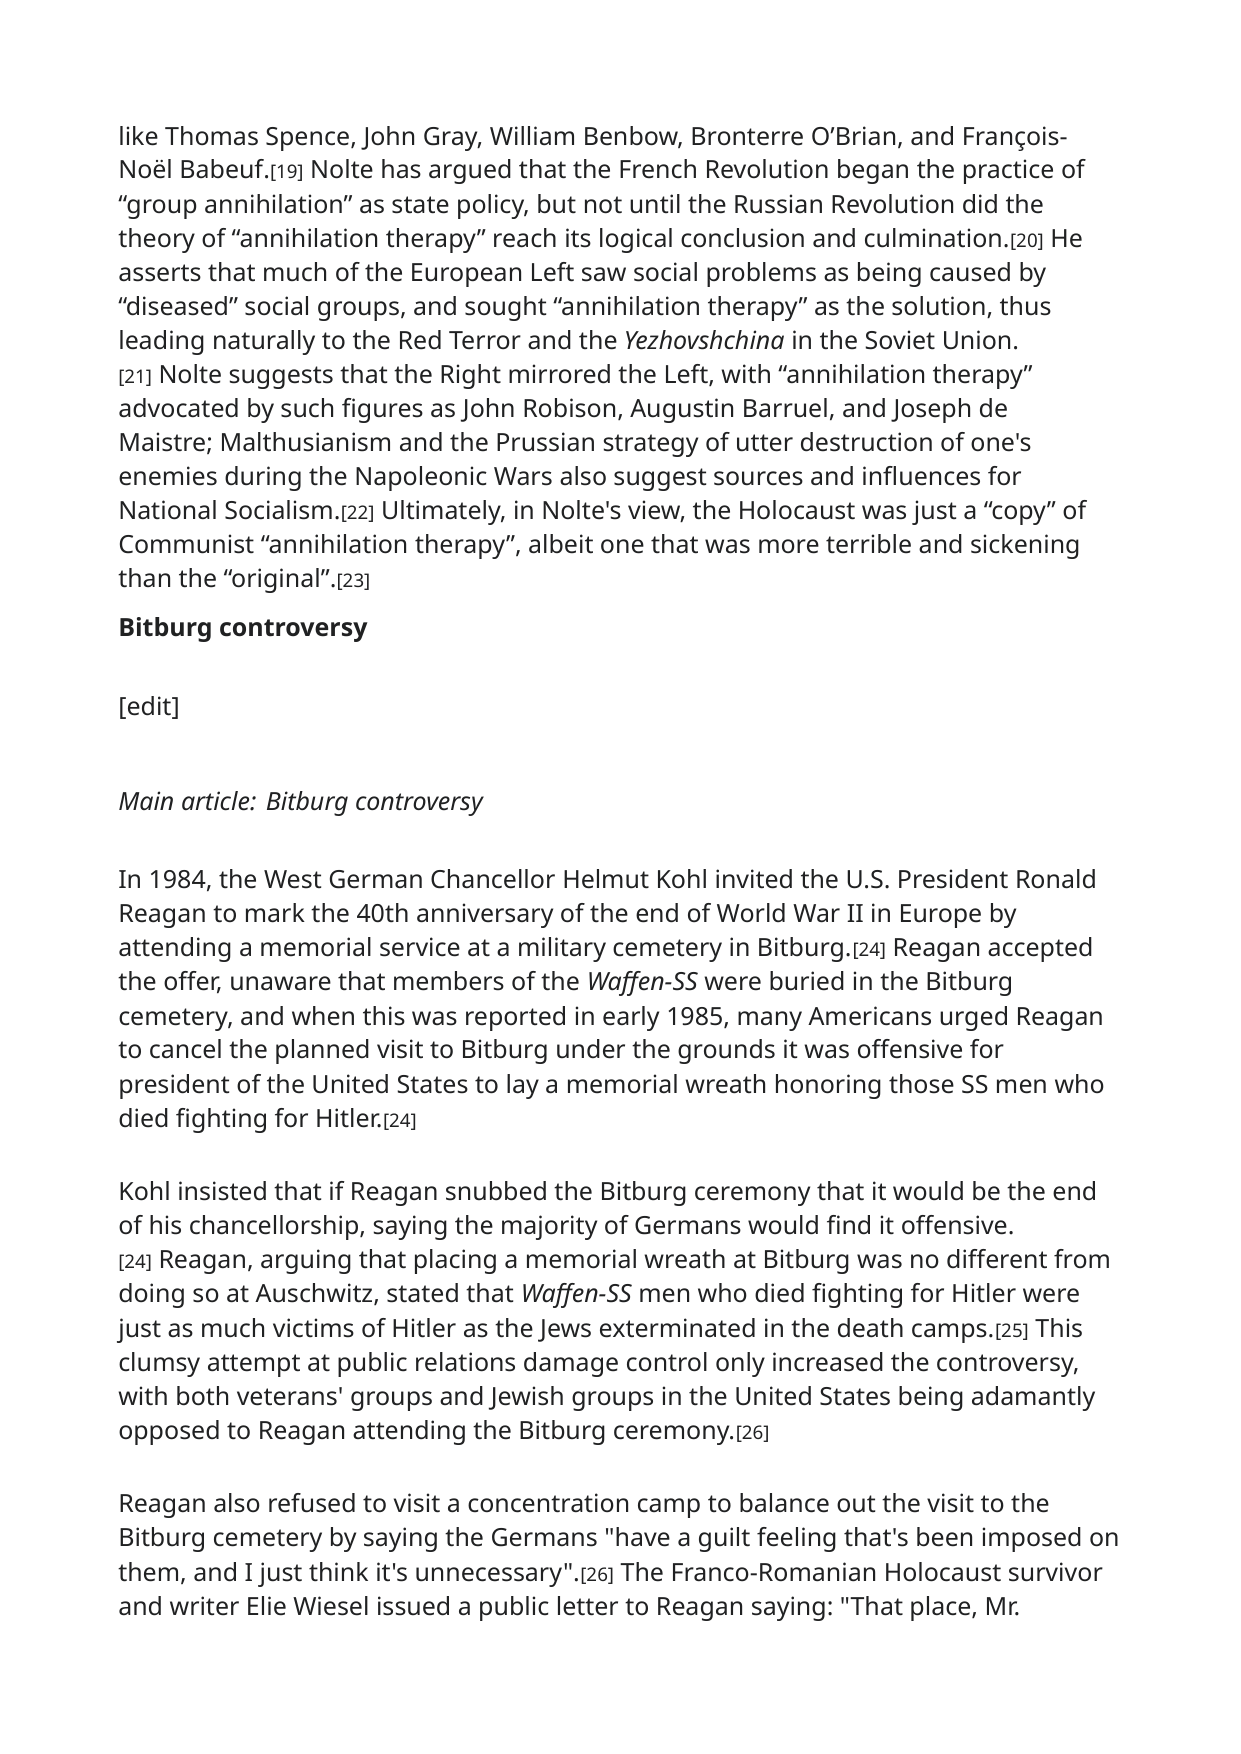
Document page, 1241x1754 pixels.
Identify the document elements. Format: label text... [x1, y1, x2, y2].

text like Thomas Spence, John Gray, William Benbow, Bronterre O’Brian, and François-Noël Babeuf.[19] Nolte has argued that the French Revolution began the practice of “group annihilation” as state policy, but not until the Russian Revolution did the theory of “annihilation therapy” reach its logical conclusion and culmination.[20] He asserts that much of the European Left saw social problems as being caused by “diseased” social groups, and sought “annihilation therapy” as the solution, thus leading naturally to the Red Terror and the Yezhovshchina in the Soviet Union.[21] Nolte suggests that the Right mirrored the Left, with “annihilation therapy” advocated by such figures as John Robison, Augustin Barruel, and Joseph de Maistre; Malthusianism and the Prussian strategy of utter destruction of one's enemies during the Napoleonic Wars also suggest sources and influences for National Socialism.[22] Ultimately, in Nolte's view, the Holocaust was just a “copy” of Communist “annihilation therapy”, albeit one that was more terrible and sickening than the “original”.[23] [118, 118, 1122, 595]
text Main article: Bitburg controversy [118, 783, 1122, 817]
text In 1984, the West German Chancellor Helmut Kohl invited the U.S. President Ronald Reagan to mark the 40th anniversary of the end of World War II in Europe by attending a memorial service at a military cemetery in Bitburg.[24] Reagan accepted the offer, unaware that members of the Waffen-SS were buried in the Bitburg cemetery, and when this was reported in early 1985, many Americans urged Reagan to cancel the planned visit to Bitburg under the grounds it was offensive for president of the United States to lay a memorial wreath honoring those SS men who died fighting for Hitler.[24] [118, 862, 1122, 1134]
text Kohl insisted that if Reagan snubbed the Bitburg ceremony that it would be the end of his chancellorship, saying the majority of Germans would find it offensive.[24] Reagan, arguing that placing a memorial wreath at Bitburg was no different from doing so at Auschwitz, stated that Waffen-SS men who died fighting for Hitler were just as much victims of Hitler as the Jews exterminated in the death camps.[25] This clumsy attempt at public relations damage control only increased the controversy, with both veterans' groups and Jewish groups in the United States being adamantly opposed to Reagan attending the Bitburg ceremony.[26] [118, 1174, 1122, 1446]
text Reagan also refused to visit a concentration camp to balance out the visit to the Bitburg cemetery by saying the Germans "have a guilt feeling that's been imposed on them, and I just think it's unnecessary".[26] The Franco-Romanian Holocaust survivor and writer Elie Wiesel issued a public letter to Reagan saying: "That place, Mr. [118, 1486, 1122, 1622]
subtitle Bitburg controversy [118, 609, 1122, 644]
text [edit] [118, 689, 1122, 723]
